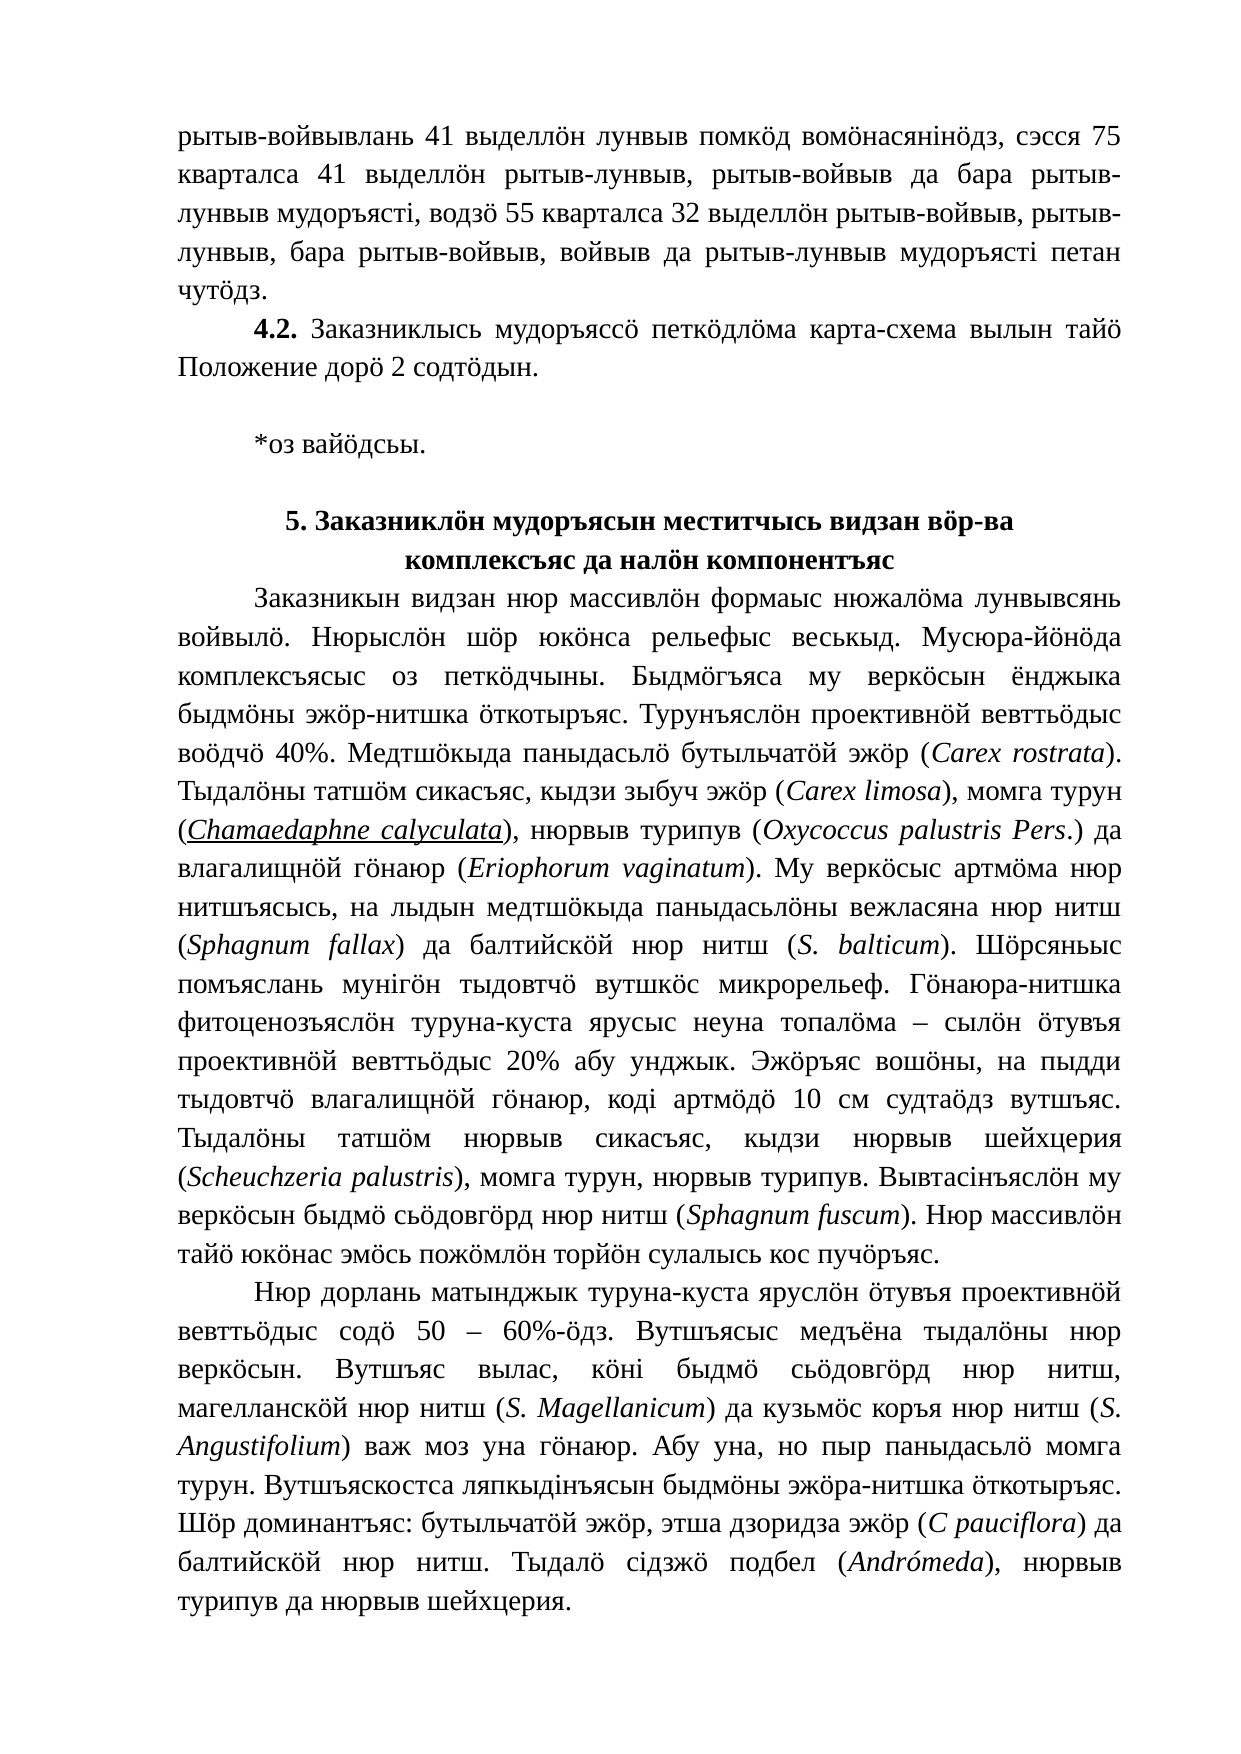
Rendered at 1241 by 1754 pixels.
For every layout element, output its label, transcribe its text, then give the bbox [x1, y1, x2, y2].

subtitle рытыв-войвывлань 41 выделлӧн лунвыв помкӧд вомӧнасянінӧдз, сэсся 75 кварталса 41 выделлӧн рытыв-лунвыв, рытыв-войвыв да бара рытыв-лунвыв мудоръясті, водзӧ 55 кварталса 32 выделлӧн рытыв-войвыв, рытыв-лунвыв, бара рытыв-войвыв, войвыв да рытыв-лунвыв мудоръясті петан чутӧдз. [177, 118, 1122, 306]
text комплексъяс да налӧн компонентъяс [177, 542, 1122, 576]
subtitle 4.2. Заказниклысь мудоръяссӧ петкӧдлӧма карта-схема вылын тайӧ Положение дорӧ 2 содтӧдын. [177, 311, 1122, 383]
text Заказникын видзан нюр массивлӧн формаыс нюжалӧма лунвывсянь войвылӧ. Нюрыслӧн шӧр юкӧнса рельефыс веськыд. Мусюра-йӧнӧда комплексъясыс оз петкӧдчыны. Быдмӧгъяса му веркӧсын ёнджыка быдмӧны эжӧр-нитшка ӧткотыръяс. Турунъяслӧн проективнӧй вевттьӧдыс воӧдчӧ 40%. Медтшӧкыда паныдасьлӧ бутыльчатӧй эжӧр (Carex rostrata). Тыдалӧны татшӧм сикасъяс, кыдзи зыбуч эжӧр (Carex limosa), момга турун (Chamaedaphne calyculata), нюрвыв турипув (Oxycoccus palustris Pers.) да влагалищнӧй гӧнаюр (Eriophorum vaginatum). Му веркӧсыс артмӧма нюр нитшъясысь, на лыдын медтшӧкыда паныдасьлӧны вежласяна нюр нитш (Sphagnum fallax) да балтийскӧй нюр нитш (S. balticum). Шӧрсяньыс помъяслань мунігӧн тыдовтчӧ вутшкӧс микрорельеф. Гӧнаюра-нитшка фитоценозъяслӧн туруна-куста ярусыс неуна топалӧма – сылӧн ӧтувъя проективнӧй вевттьӧдыс 20% абу унджык. Эжӧръяс вошӧны, на пыдди тыдовтчӧ влагалищнӧй гӧнаюр, коді артмӧдӧ 10 см судтаӧдз вутшъяс. Тыдалӧны татшӧм нюрвыв сикасъяс, кыдзи нюрвыв шейхцерия (Scheuchzeria palustris), момга турун, нюрвыв турипув. Вывтасінъяслӧн му веркӧсын быдмӧ сьӧдовгӧрд нюр нитш (Sphagnum fuscum). Нюр массивлӧн тайӧ юкӧнас эмӧсь пожӧмлӧн торйӧн сулалысь кос пучӧръяс. [177, 581, 1122, 1269]
text *оз вайӧдсьы. [177, 426, 1122, 460]
text 5. Заказниклӧн мудоръясын меститчысь видзан вӧр-ва [177, 503, 1122, 537]
text Нюр дорлань матынджык туруна-куста яруслӧн ӧтувъя проективнӧй вевттьӧдыс содӧ 50 – 60%-ӧдз. Вутшъясыс медъёна тыдалӧны нюр веркӧсын. Вутшъяс вылас, кӧні быдмӧ сьӧдовгӧрд нюр нитш, магелланскӧй нюр нитш (S. Magellanicum) да кузьмӧс коръя нюр нитш (S. Angustifolium) важ моз уна гӧнаюр. Абу уна, но пыр паныдасьлӧ момга турун. Вутшъяскостса ляпкыдінъясын быдмӧны эжӧра-нитшка ӧткотыръяс. Шӧр доминантъяс: бутыльчатӧй эжӧр, этша дзоридза эжӧр (C pauciflora) да балтийскӧй нюр нитш. Тыдалӧ сідзжӧ подбел (Andrómeda), нюрвыв турипув да нюрвыв шейхцерия. [177, 1274, 1122, 1616]
